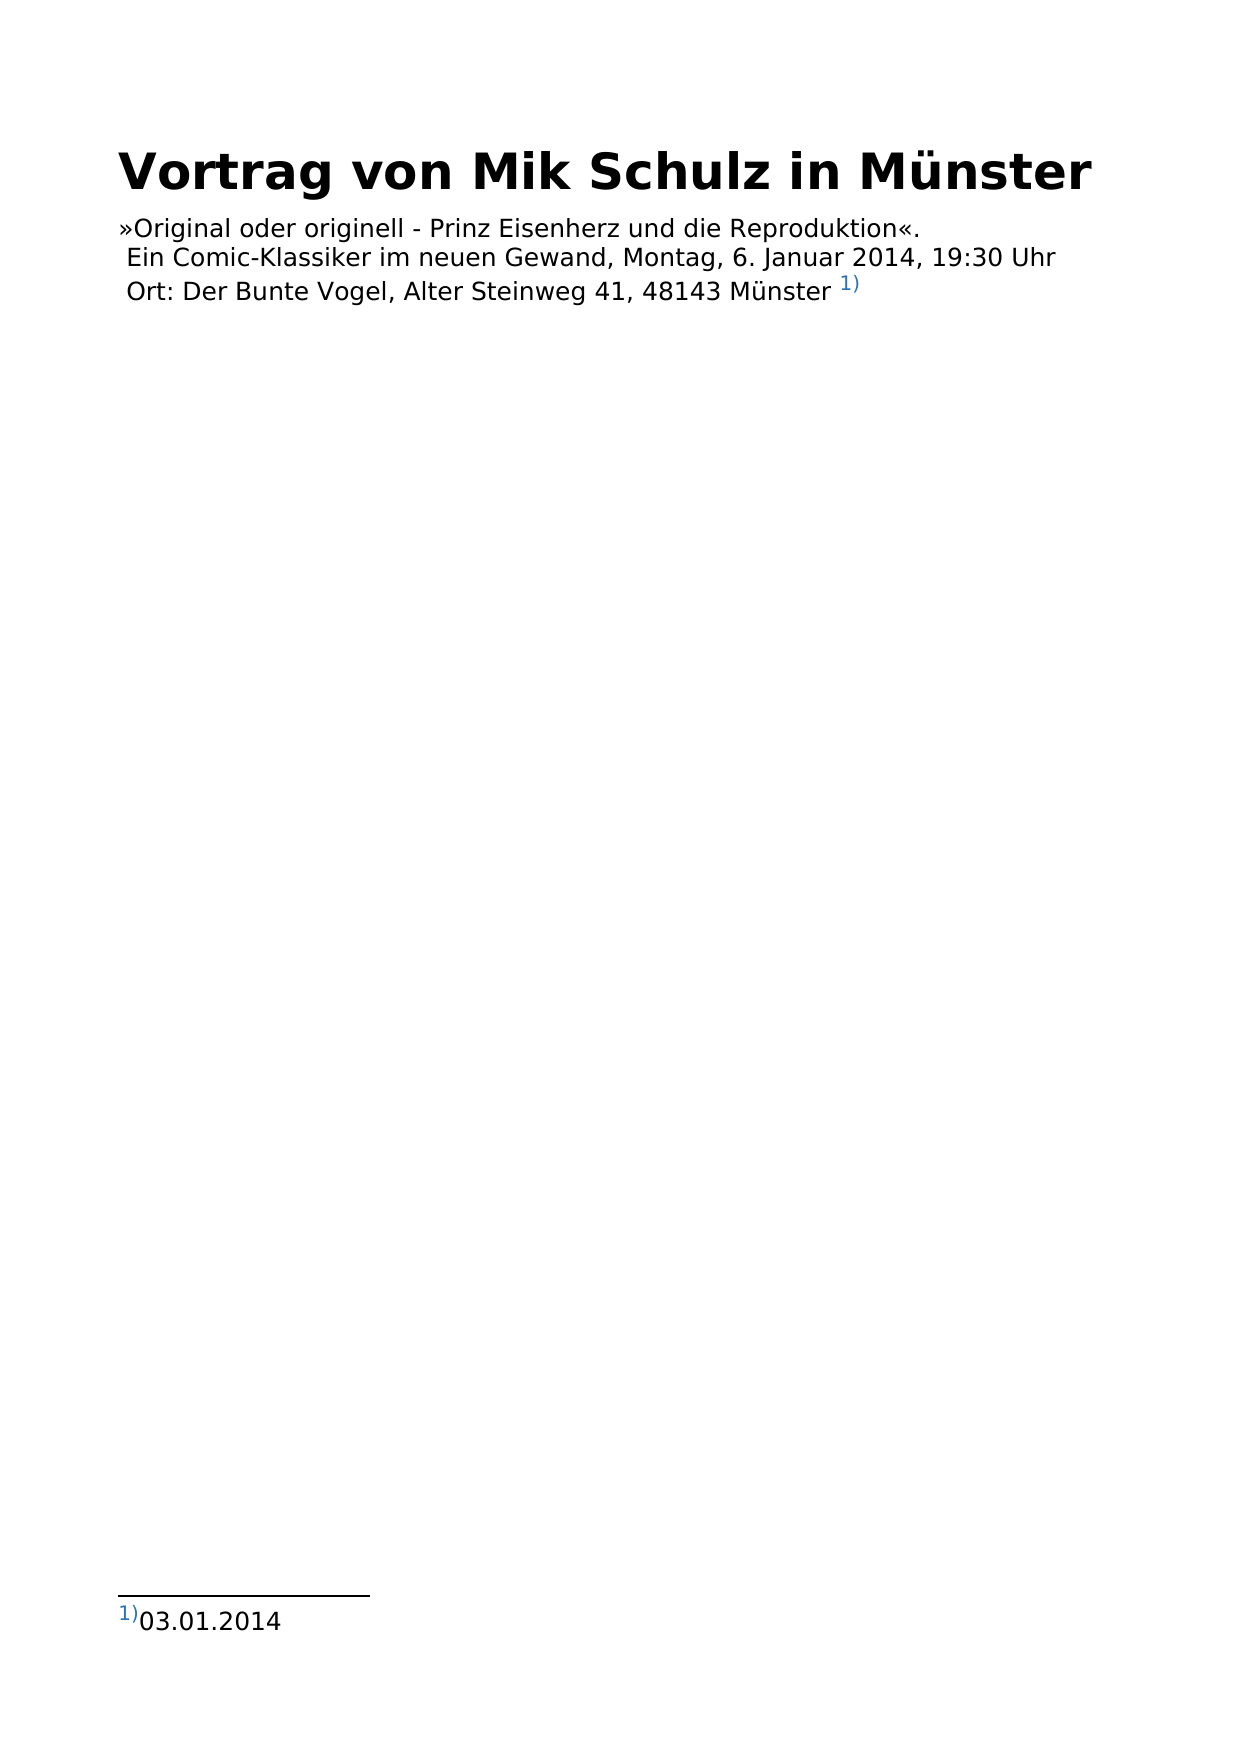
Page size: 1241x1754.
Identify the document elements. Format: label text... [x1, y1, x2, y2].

text »Original oder originell - Prinz Eisenherz und die Reproduktion«. Ein Comic-Klassiker im neuen Gewand, Montag, 6. Januar 2014, 19:30 Uhr Ort: Der Bunte Vogel, Alter Steinweg 41, 48143 Münster [118, 214, 1122, 306]
text 03.01.2014 [118, 1602, 1122, 1636]
subtitle Vortrag von Mik Schulz in Münster [118, 143, 1122, 201]
